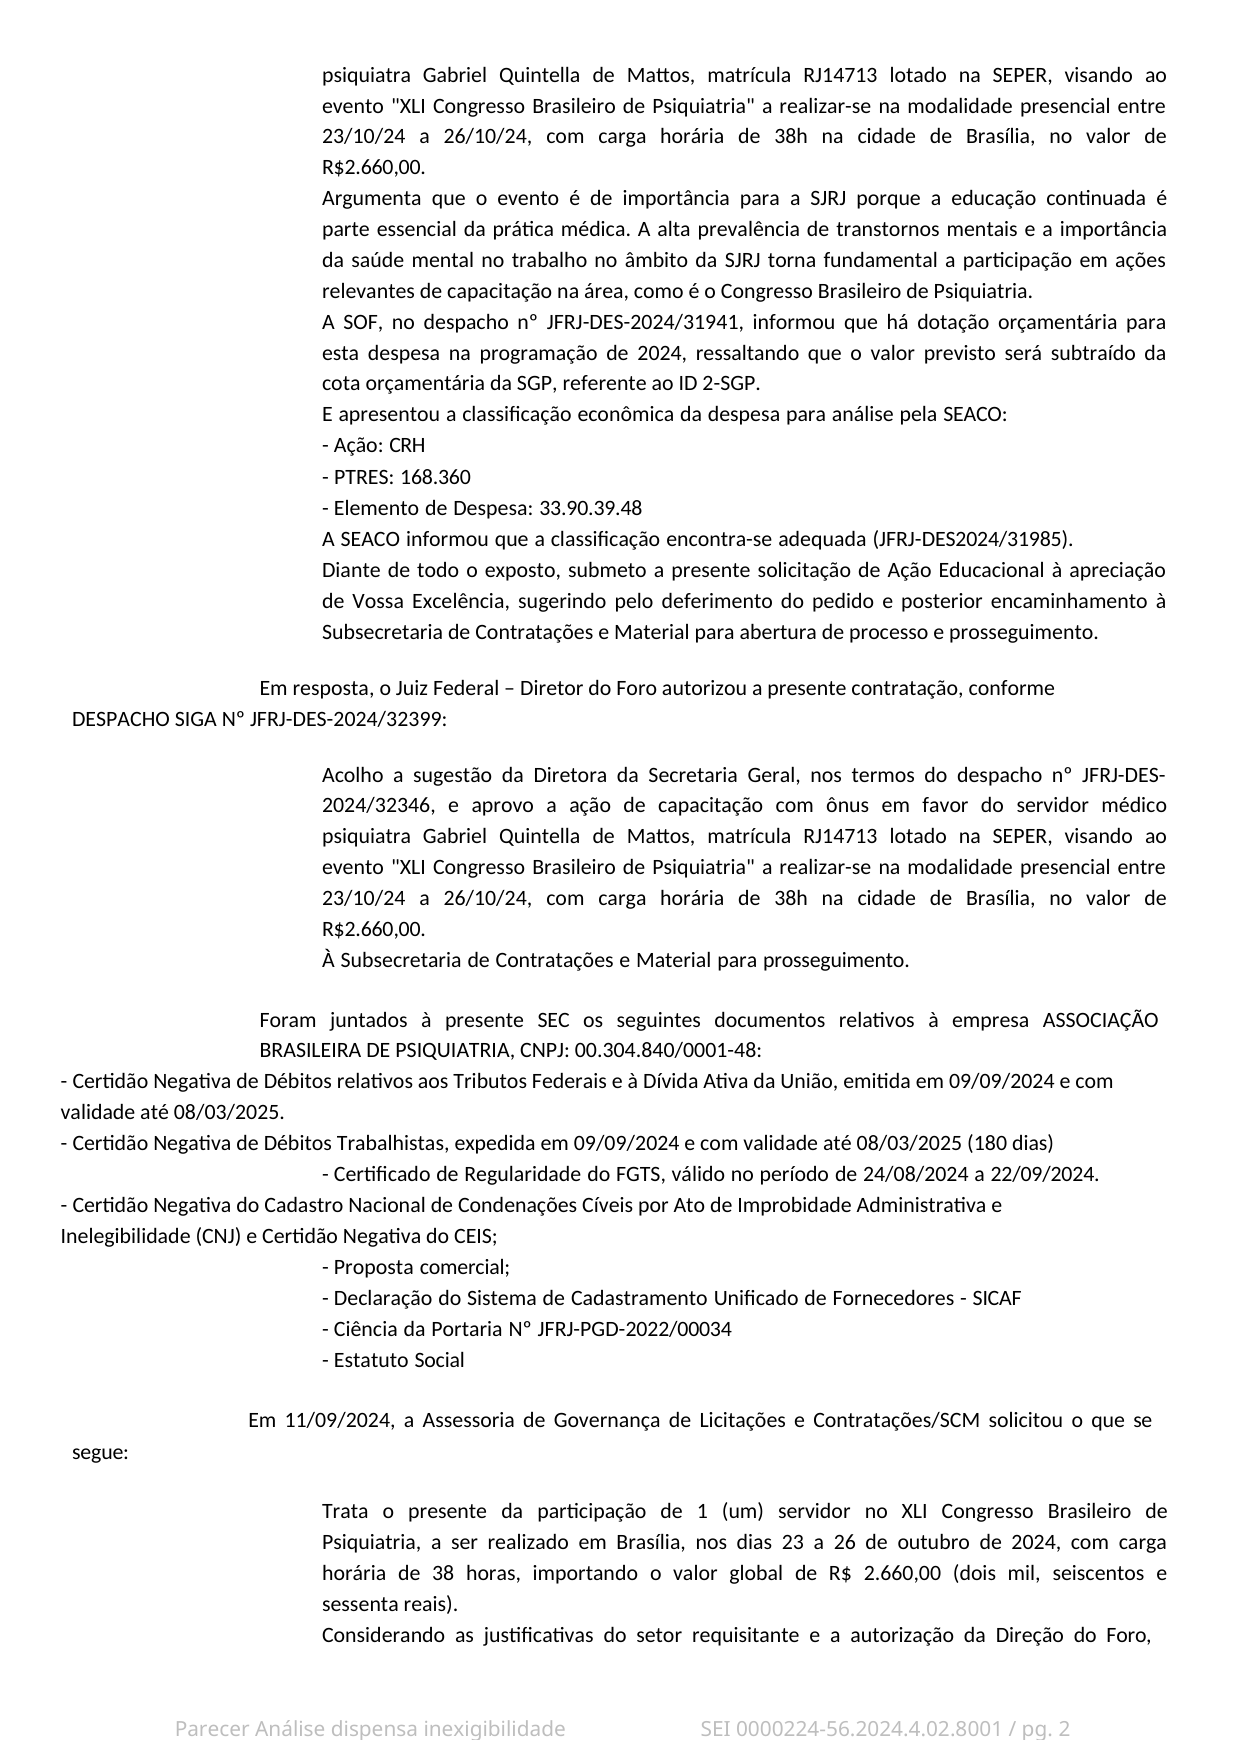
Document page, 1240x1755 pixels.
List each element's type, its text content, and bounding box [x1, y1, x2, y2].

text psiquiatra Gabriel Quintella de Mattos, matrícula RJ14713 lotado na SEPER, visando ao evento "XLI Congresso Brasileiro de Psiquiatria" a realizar-se na modalidade presencial entre 23/10/24 a 26/10/24, com carga horária de 38h na cidade de Brasília, no valor de R$2.660,00. [322, 61, 1167, 180]
text Considerando as justificativas do setor requisitante e a autorização da Direção do Foro, [322, 1621, 1179, 1648]
text A SOF, no despacho nº JFRJ-DES-2024/31941, informou que há dotação orçamentária para esta despesa na programação de 2024, ressaltando que o valor previsto será subtraído da cota orçamentária da SGP, referente ao ID 2-SGP. [322, 308, 1167, 396]
text Em resposta, o Juiz Federal – Diretor do Foro autorizou a presente contratação, conforme DESPACHO SIGA Nº JFRJ-DES-2024/32399: [72, 674, 1143, 732]
text Em 11/09/2024, a Assessoria de Governança de Licitações e Contratações/SCM solicitou o que se [248, 1407, 1179, 1433]
list Proposta comercial; [322, 1253, 1179, 1280]
list Declaração do Sistema de Cadastramento Unificado de Fornecedores - SICAF [322, 1284, 1179, 1311]
list Estatuto Social [322, 1347, 1179, 1373]
list Certidão Negativa de Débitos relativos aos Tributos Federais e à Dívida Ativa da União, emitida em 09/09/2024 e com validade até 08/03/2025. [60, 1067, 1123, 1125]
text Diante de todo o exposto, submeto a presente solicitação de Ação Educacional à apreciação de Vossa Excelência, sugerindo pelo deferimento do pedido e posterior encaminhamento à Subsecretaria de Contratações e Material para abertura de processo e prosseguimento. [322, 556, 1168, 645]
text A SEACO informou que a classificação encontra-se adequada (JFRJ-DES2024/31985). [322, 525, 1179, 552]
list Certificado de Regularidade do FGTS, válido no período de 24/08/2024 a 22/09/2024. [322, 1160, 1179, 1187]
list Ciência da Portaria Nº JFRJ-PGD-2022/00034 [322, 1315, 1179, 1342]
text Foram juntados à presente SEC os seguintes documentos relativos à empresa ASSOCIAÇÃO BRASILEIRA DE PSIQUIATRIA, CNPJ: 00.304.840/0001-48: [259, 1006, 1179, 1063]
list Elemento de Despesa: 33.90.39.48 [322, 494, 1179, 521]
list Ação: CRH [322, 432, 1179, 458]
text E apresentou a classificação econômica da despesa para análise pela SEACO: [322, 400, 1179, 427]
text segue: [72, 1438, 1179, 1464]
text - PTRES: 168.360 [322, 463, 1179, 489]
text Argumenta que o evento é de importância para a SJRJ porque a educação continuada é parte essencial da prática médica. A alta prevalência de transtornos mentais e a importância da saúde mental no trabalho no âmbito da SJRJ torna fundamental a participação em ações relevantes de capacitação na área, como é o Congresso Brasileiro de Psiquiatria. [322, 184, 1168, 303]
text Acolho a sugestão da Diretora da Secretaria Geral, nos termos do despacho nº JFRJ-DES- 2024/32346, e aprovo a ação de capacitação com ônus em favor do servidor médico psiquiatra Gabriel Quintella de Mattos, matrícula RJ14713 lotado na SEPER, visando ao evento "XLI Congresso Brasileiro de Psiquiatria" a realizar-se na modalidade presencial entre 23/10/24 a 26/10/24, com carga horária de 38h na cidade de Brasília, no valor de R$2.660,00. [322, 761, 1168, 942]
text À Subsecretaria de Contratações e Material para prosseguimento. [322, 946, 1179, 972]
list Certidão Negativa do Cadastro Nacional de Condenações Cíveis por Ato de Improbidade Administrativa e Inelegibilidade (CNJ) e Certidão Negativa do CEIS; [60, 1191, 1136, 1249]
text Trata o presente da participação de 1 (um) servidor no XLI Congresso Brasileiro de Psiquiatria, a ser realizado em Brasília, nos dias 23 a 26 de outubro de 2024, com carga horária de 38 horas, importando o valor global de R$ 2.660,00 (dois mil, seiscentos e sessenta reais). [322, 1498, 1168, 1617]
list Certidão Negativa de Débitos Trabalhistas, expedida em 09/09/2024 e com validade até 08/03/2025 (180 dias) [60, 1129, 1136, 1156]
